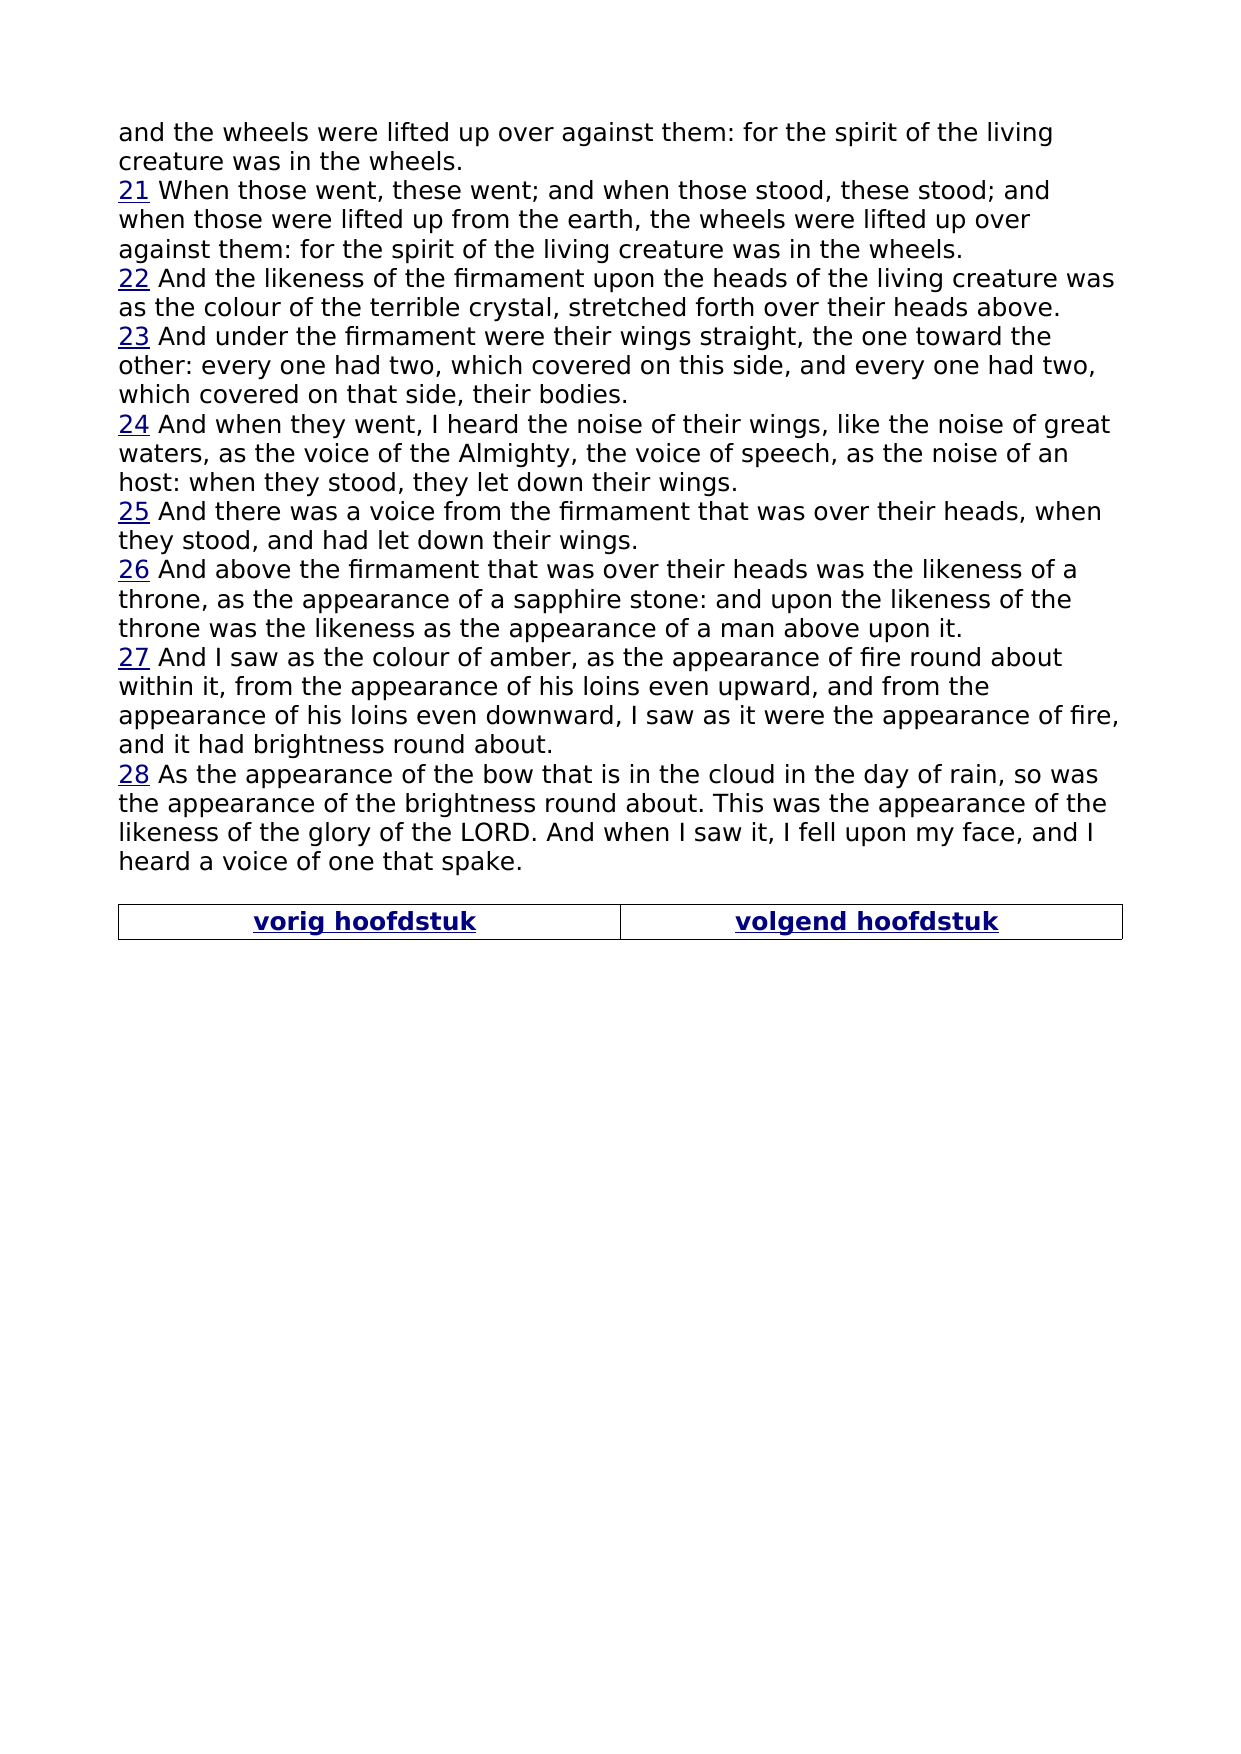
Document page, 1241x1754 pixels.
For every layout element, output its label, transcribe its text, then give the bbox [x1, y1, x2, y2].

table_header volgend hoofdstuk [621, 905, 1122, 939]
table_header vorig hoofdstuk [119, 905, 620, 939]
text and the wheels were lifted up over against them: for the spirit of the living creature was in the wheels. 21 When those went, these went; and when those stood, these stood; and when those were lifted up from the earth, the wheels were lifted up over against them: for the spirit of the living creature was in the wheels. 22 And the likeness of the firmament upon the heads of the living creature was as the colour of the terrible crystal, stretched forth over their heads above. 23 And under the firmament were their wings straight, the one toward the other: every one had two, which covered on this side, and every one had two, which covered on that side, their bodies. 24 And when they went, I heard the noise of their wings, like the noise of great waters, as the voice of the Almighty, the voice of speech, as the noise of an host: when they stood, they let down their wings. 25 And there was a voice from the firmament that was over their heads, when they stood, and had let down their wings. 26 And above the firmament that was over their heads was the likeness of a throne, as the appearance of a sapphire stone: and upon the likeness of the throne was the likeness as the appearance of a man above upon it. 27 And I saw as the colour of amber, as the appearance of fire round about within it, from the appearance of his loins even upward, and from the appearance of his loins even downward, I saw as it were the appearance of fire, and it had brightness round about. 28 As the appearance of the bow that is in the cloud in the day of rain, so was the appearance of the brightness round about. This was the appearance of the likeness of the glory of the LORD. And when I saw it, I fell upon my face, and I heard a voice of one that spake. [118, 118, 1122, 876]
